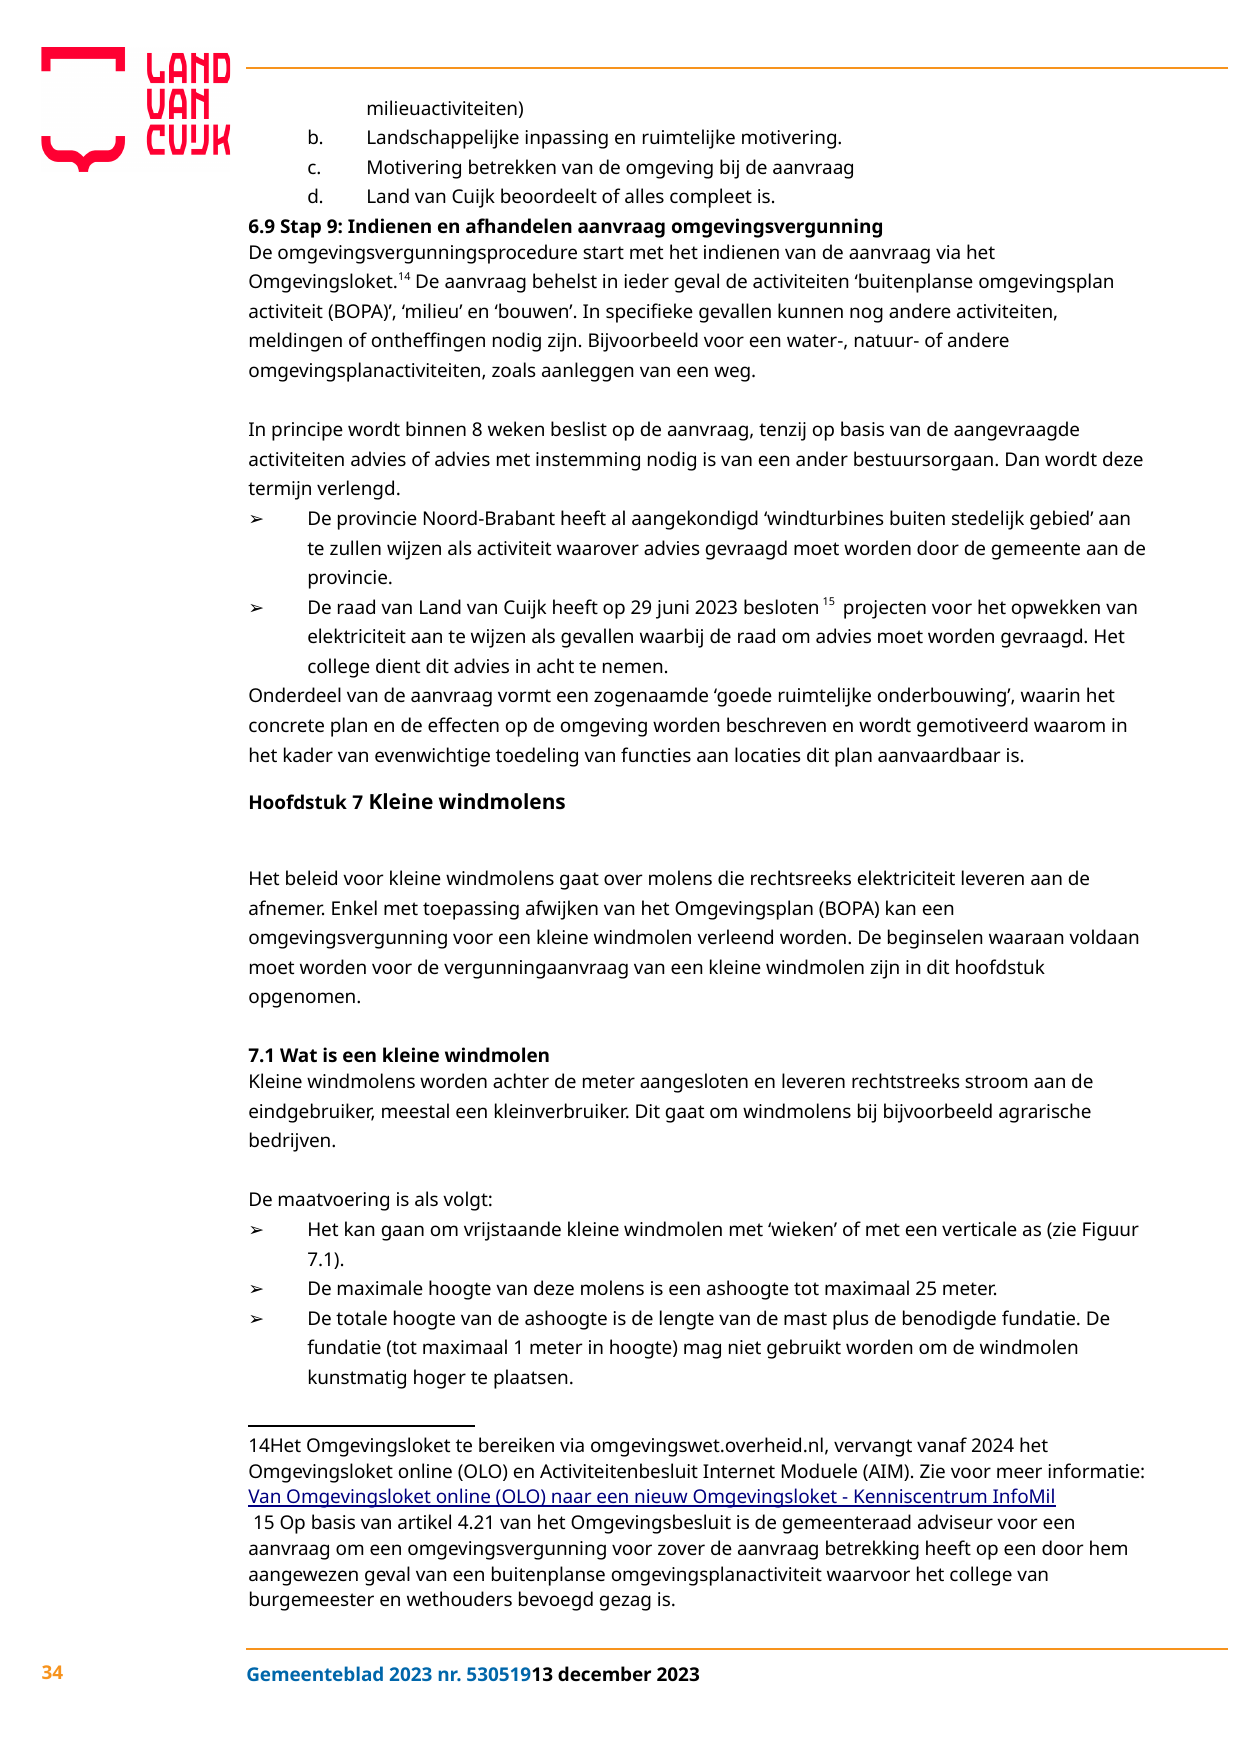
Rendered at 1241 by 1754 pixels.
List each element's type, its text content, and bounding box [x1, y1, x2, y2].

text Kleine windmolens worden achter de meter aangesloten en leveren rechtstreeks stroom aan de eindgebruiker, meestal een kleinverbruiker. Dit gaat om windmolens bij bijvoorbeeld agrarische bedrijven. [248, 1068, 1152, 1153]
text Het beleid voor kleine windmolens gaat over molens die rechtsreeks elektriciteit leveren aan de afnemer. Enkel met toepassing afwijken van het Omgevingsplan (BOPA) kan een omgevingsvergunning voor een kleine windmolen verleend worden. De beginselen waaraan voldaan moet worden voor de vergunningaanvraag van een kleine windmolen zijn in dit hoofdstuk opgenomen. [248, 865, 1152, 1009]
text De omgevingsvergunningsprocedure start met het indienen van de aanvraag via het Omgevingsloket. De aanvraag behelst in ieder geval de activiteiten ‘buitenplanse omgevingsplan activiteit (BOPA)’, ‘milieu’ en ‘bouwen’. In specifieke gevallen kunnen nog andere activiteiten, meldingen of ontheffingen nodig zijn. Bijvoorbeeld voor een water-, natuur- of andere omgevingsplanactiviteiten, zoals aanleggen van een weg. [248, 239, 1152, 383]
picture [41, 47, 231, 172]
list De raad van Land van Cuijk heeft op 29 juni 2023 besloten projecten voor het opwekken van elektriciteit aan te wijzen als gevallen waarbij de raad om advies moet worden gevraagd. Het college dient dit advies in acht te nemen. [248, 594, 1152, 679]
list Het kan gaan om vrijstaande kleine windmolen met ‘wieken’ of met een verticale as (zie Figuur 7.1). [248, 1216, 1152, 1272]
list Land van Cuijk beoordeelt of alles compleet is. [307, 183, 1152, 209]
text De maatvoering is als volgt: [248, 1187, 1152, 1212]
text 7.1 Wat is een kleine windmolen [248, 1043, 1152, 1068]
list De totale hoogte van de ashoogte is de lengte van de mast plus de benodigde fundatie. De fundatie (tot maximaal 1 meter in hoogte) mag niet gebruikt worden om de windmolen kunstmatig hoger te plaatsen. [248, 1305, 1152, 1390]
text Het Omgevingsloket te bereiken via omgevingswet.overheid.nl, vervangt vanaf 2024 het Omgevingsloket online (OLO) en Activiteitenbesluit Internet Moduele (AIM). Zie voor meer informatie: Van Omgevingsloket online (OLO) naar een nieuw Omgevingsloket - Kenniscentrum InfoMil [248, 1432, 1152, 1509]
list De provincie Noord-Brabant heeft al aangekondigd ‘windturbines buiten stedelijk gebied’ aan te zullen wijzen als activiteit waarover advies gevraagd moet worden door de gemeente aan de provincie. [248, 505, 1152, 590]
text In principe wordt binnen 8 weken beslist op de aanvraag, tenzij op basis van de aangevraagde activiteiten advies of advies met instemming nodig is van een ander bestuursorgaan. Dan wordt deze termijn verlengd. [248, 416, 1152, 501]
list Landschappelijke inpassing en ruimtelijke motivering. [307, 124, 1152, 150]
text Onderdeel van de aanvraag vormt een zogenaamde ‘goede ruimtelijke onderbouwing’, waarin het concrete plan en de effecten op de omgeving worden beschreven en wordt gemotiveerd waarom in het kader van evenwichtige toedeling van functies aan locaties dit plan aanvaardbaar is. [248, 683, 1152, 767]
text Hoofdstuk 7 Kleine windmolens [248, 787, 1152, 816]
list Motivering betrekken van de omgeving bij de aanvraag [307, 154, 1152, 180]
list De maximale hoogte van deze molens is een ashoogte tot maximaal 25 meter. [248, 1275, 1152, 1301]
list Op basis van artikel 4.21 van het Omgevingsbesluit is de gemeenteraad adviseur voor een aanvraag om een omgevingsvergunning voor zover de aanvraag betrekking heeft op een door hem aangewezen geval van een buitenplanse omgevingsplanactiviteit waarvoor het college van burgemeester en wethouders bevoegd gezag is. [248, 1509, 1152, 1612]
text 6.9 Stap 9: Indienen en afhandelen aanvraag omgevingsvergunning [248, 213, 1152, 239]
list milieuactiviteiten) [307, 95, 1152, 121]
